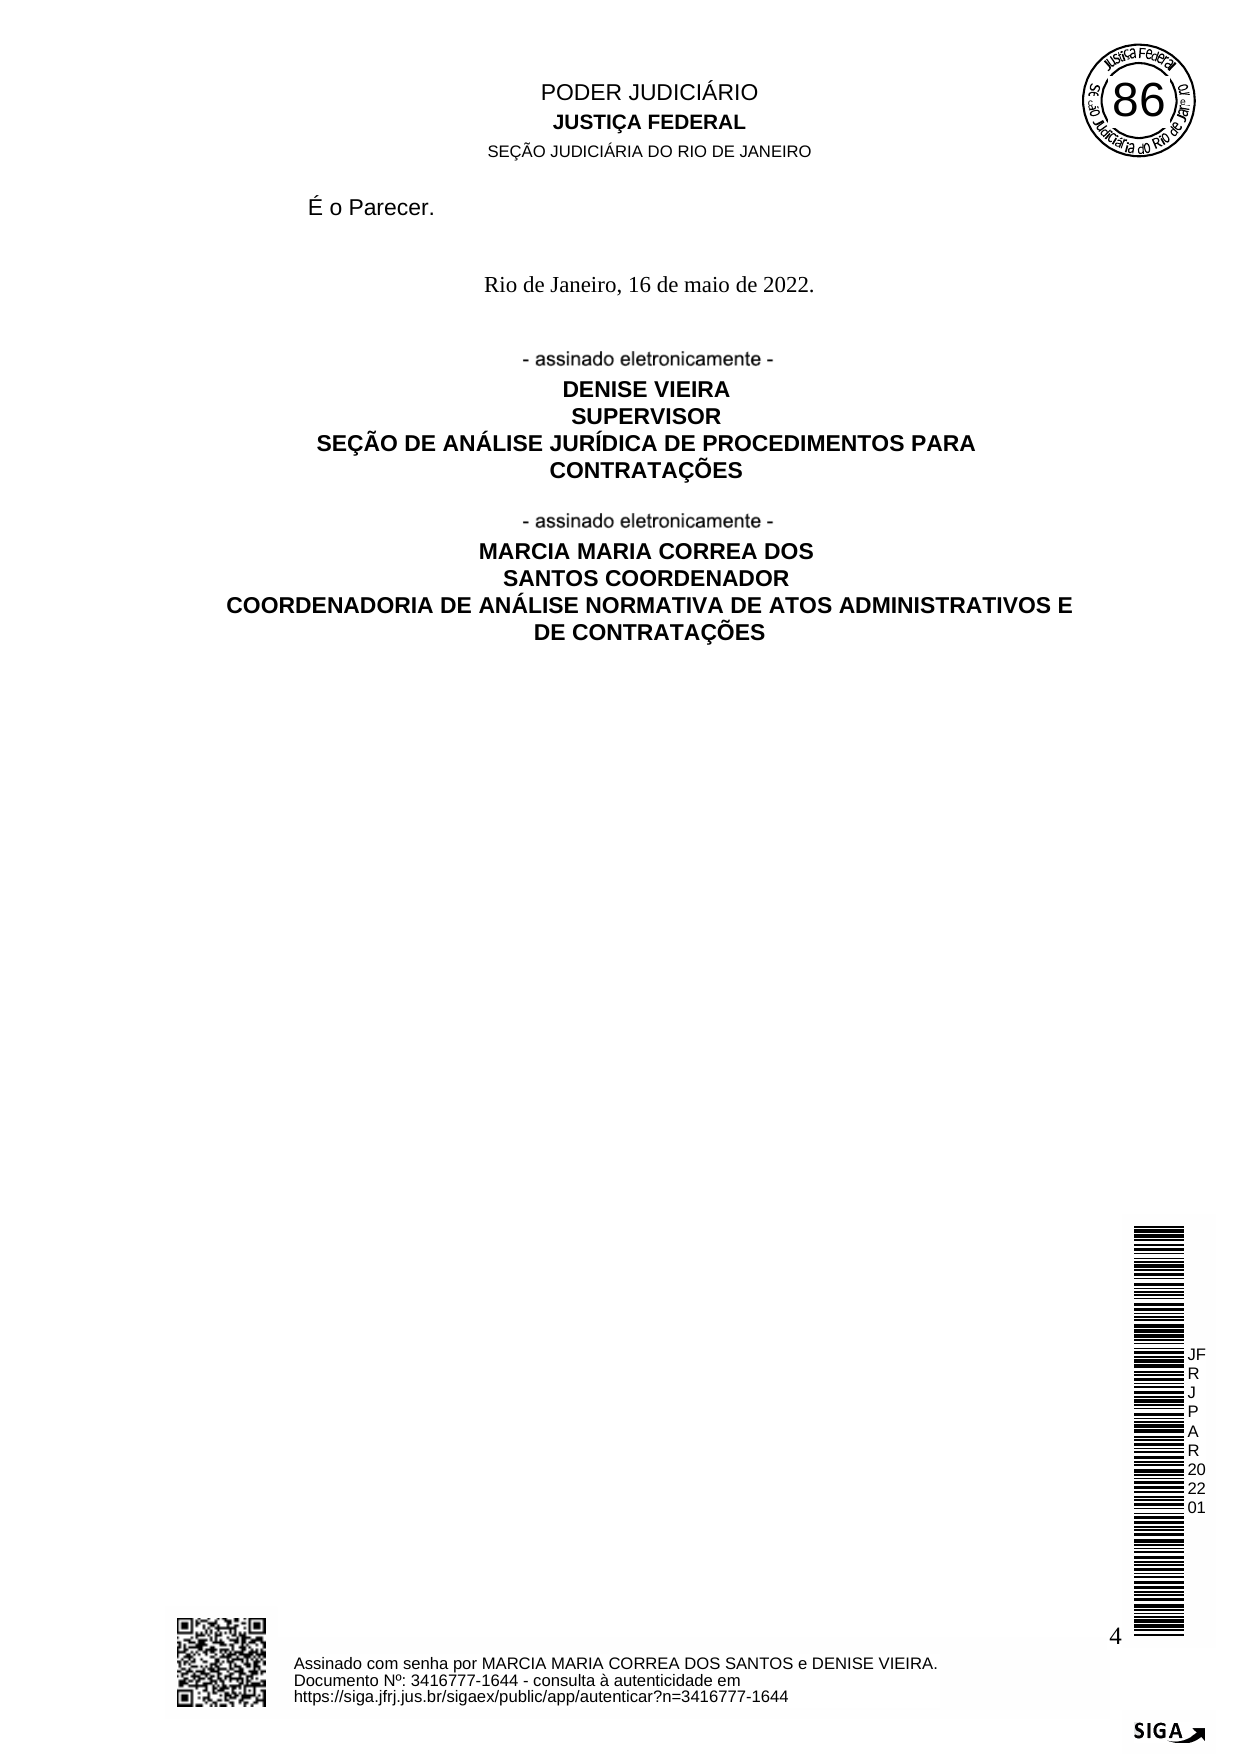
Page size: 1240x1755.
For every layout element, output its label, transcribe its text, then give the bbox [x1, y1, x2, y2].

text JFRJPAR202201339A [1187, 1345, 1206, 1517]
text e [1180, 96, 1192, 105]
text SEÇÃO DE ANÁLISE JURÍDICA DE PROCEDIMENTOS PARA CONTRATAÇÕES [219, 430, 1073, 483]
text ç [1088, 97, 1100, 106]
text DENISE VIEIRA SUPERVISOR [562, 376, 730, 430]
text É o Parecer. [308, 194, 1239, 220]
text COORDENADORIA DE ANÁLISE NORMATIVA DE ATOS ADMINISTRATIVOS E DE CONTRATAÇÕES [209, 592, 1089, 645]
text MARCIA MARIA CORREA DOS SANTOS COORDENADOR [428, 538, 864, 592]
text Rio de Janeiro, 16 de maio de 2022. [59, 271, 1239, 297]
